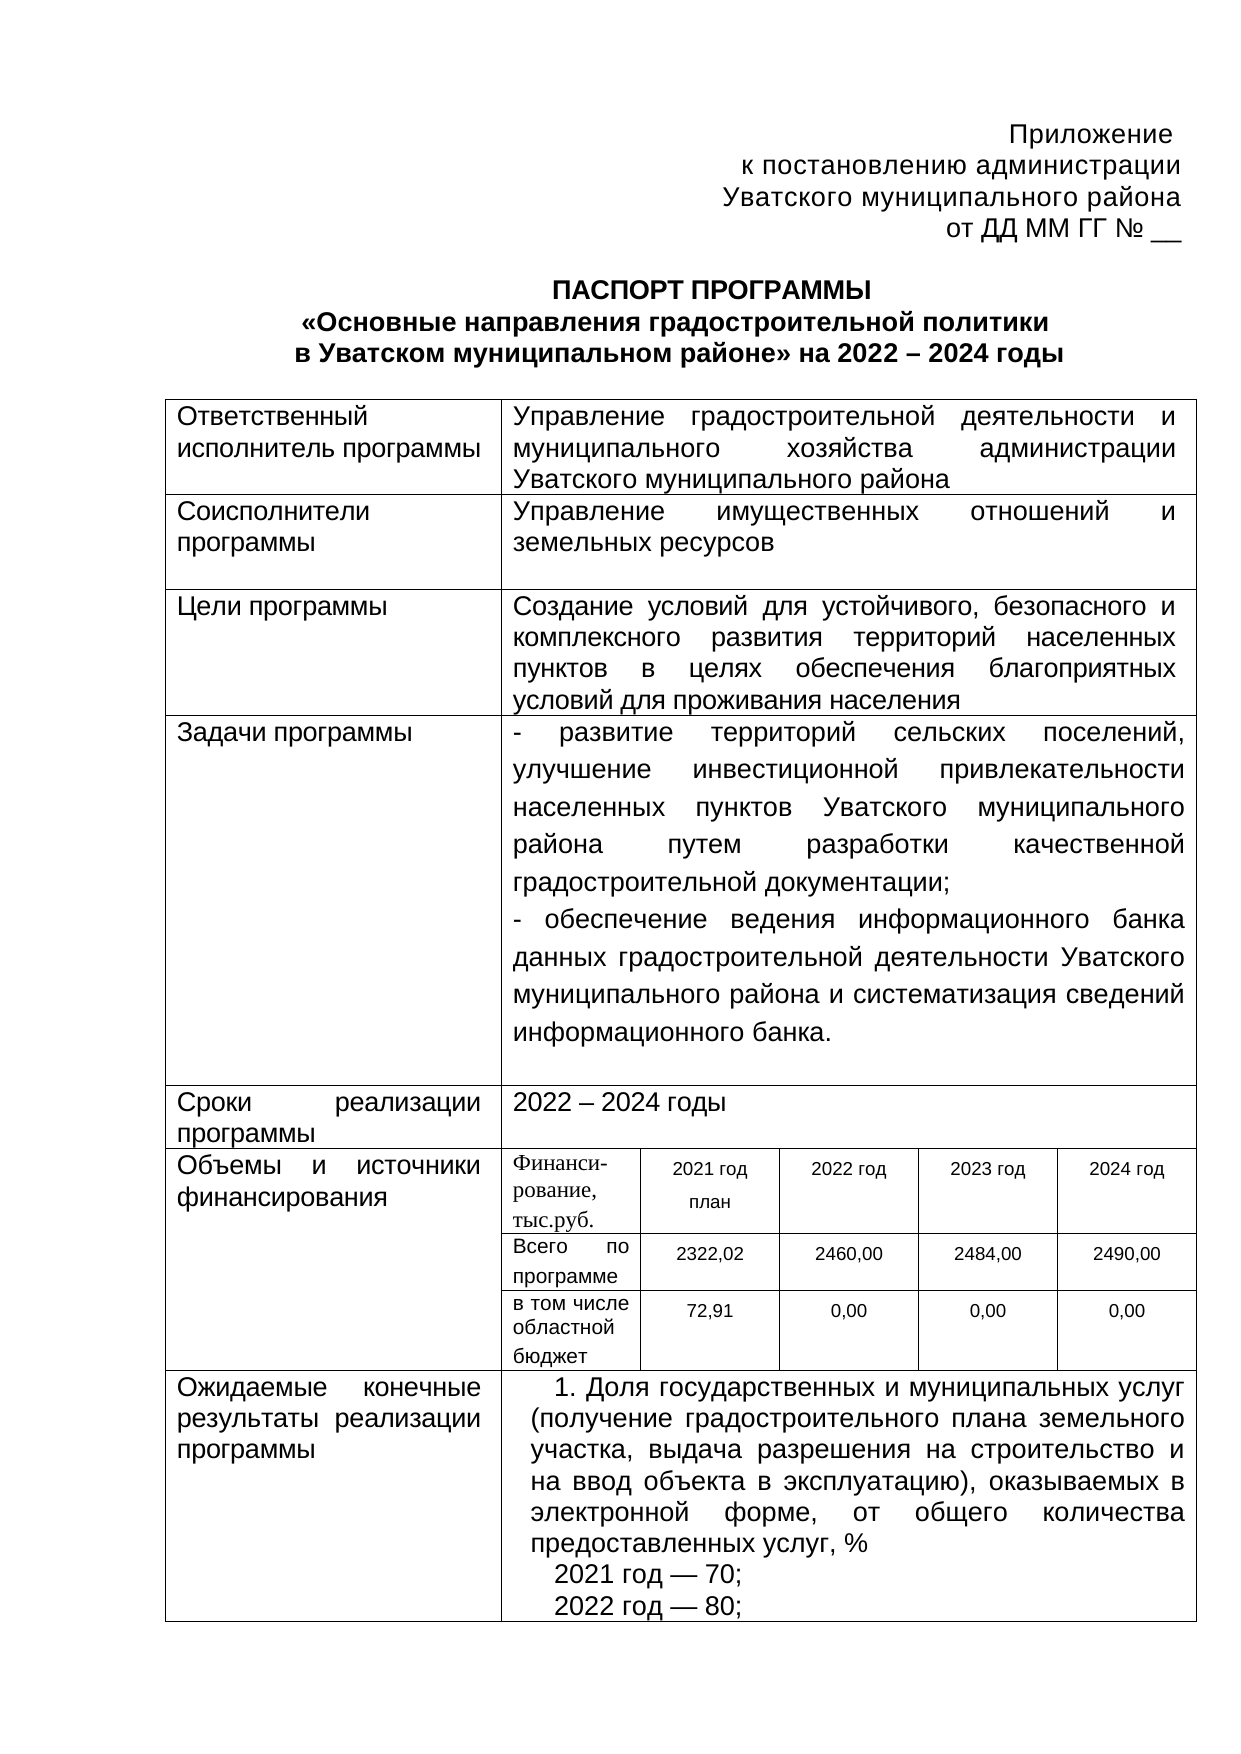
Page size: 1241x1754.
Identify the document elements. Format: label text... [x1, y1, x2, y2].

table_cell 2023 год [919, 1149, 1057, 1233]
table_cell Задачи программы [166, 716, 501, 1085]
table_cell Объемы и источники финансирования [166, 1149, 501, 1370]
table_cell 2022 год [780, 1149, 918, 1233]
text к постановлению администрации [177, 149, 1181, 181]
table_cell Финанси-рование, тыс.руб. [502, 1149, 640, 1233]
table_cell 2322,02 [641, 1234, 779, 1289]
text Уватского муниципального района [177, 181, 1181, 212]
text Приложение [177, 118, 1181, 149]
table_cell 0,00 [1058, 1291, 1196, 1370]
table_cell 2024 год [1058, 1149, 1196, 1233]
table_cell 2484,00 [919, 1234, 1057, 1289]
table_cell Соисполнители программы [166, 495, 501, 589]
table_header Ответственный исполнитель программы [166, 400, 501, 494]
text от ДД ММ ГГ № __ [177, 212, 1181, 243]
table_cell Ожидаемые конечные результаты реализации программы [166, 1371, 501, 1621]
table_cell 0,00 [780, 1291, 918, 1370]
table_cell Управление имущественных отношений и земельных ресурсов [502, 495, 1196, 589]
table_cell Цели программы [166, 590, 501, 715]
table_cell Всего по программе [502, 1234, 640, 1289]
table_cell 2021 год план [641, 1149, 779, 1233]
table_cell Создание условий для устойчивого, безопасного и комплексного развития территорий населенных пунктов в целях обеспечения благоприятных условий для проживания населения [502, 590, 1196, 715]
table_cell 72,91 [641, 1291, 779, 1370]
table_cell 0,00 [919, 1291, 1057, 1370]
table_cell 2460,00 [780, 1234, 918, 1289]
table_cell 2022 – 2024 годы [502, 1086, 1196, 1148]
table_cell 2490,00 [1058, 1234, 1196, 1289]
table_cell Сроки реализации программы [166, 1086, 501, 1148]
table_cell 1. Доля государственных и муниципальных услуг (получение градостроительного плана земельного участка, выдача разрешения на строительство и на ввод объекта в эксплуатацию), оказываемых в электронной форме, от общего количества предоставленных услуг, % 2021 год — 70; 2022 год — 80; [502, 1371, 1196, 1621]
text ПАСПОРТ ПРОГРАММЫ [177, 274, 1172, 306]
text в Уватском муниципальном районе» на 2022 – 2024 годы [177, 337, 1181, 368]
text «Основные направления градостроительной политики [177, 306, 1181, 337]
table_cell - развитие территорий сельских поселений, улучшение инвестиционной привлекательности населенных пунктов Уватского муниципального района путем разработки качественной градостроительной документации; - обеспечение ведения информационного банка данных градостроительной деятельности Уватского муниципального района и систематизация сведений информационного банка. [502, 716, 1196, 1085]
table_header Управление градостроительной деятельности и муниципального хозяйства администрации Уватского муниципального района [502, 400, 1196, 494]
table_cell в том числе областной бюджет [502, 1291, 640, 1370]
